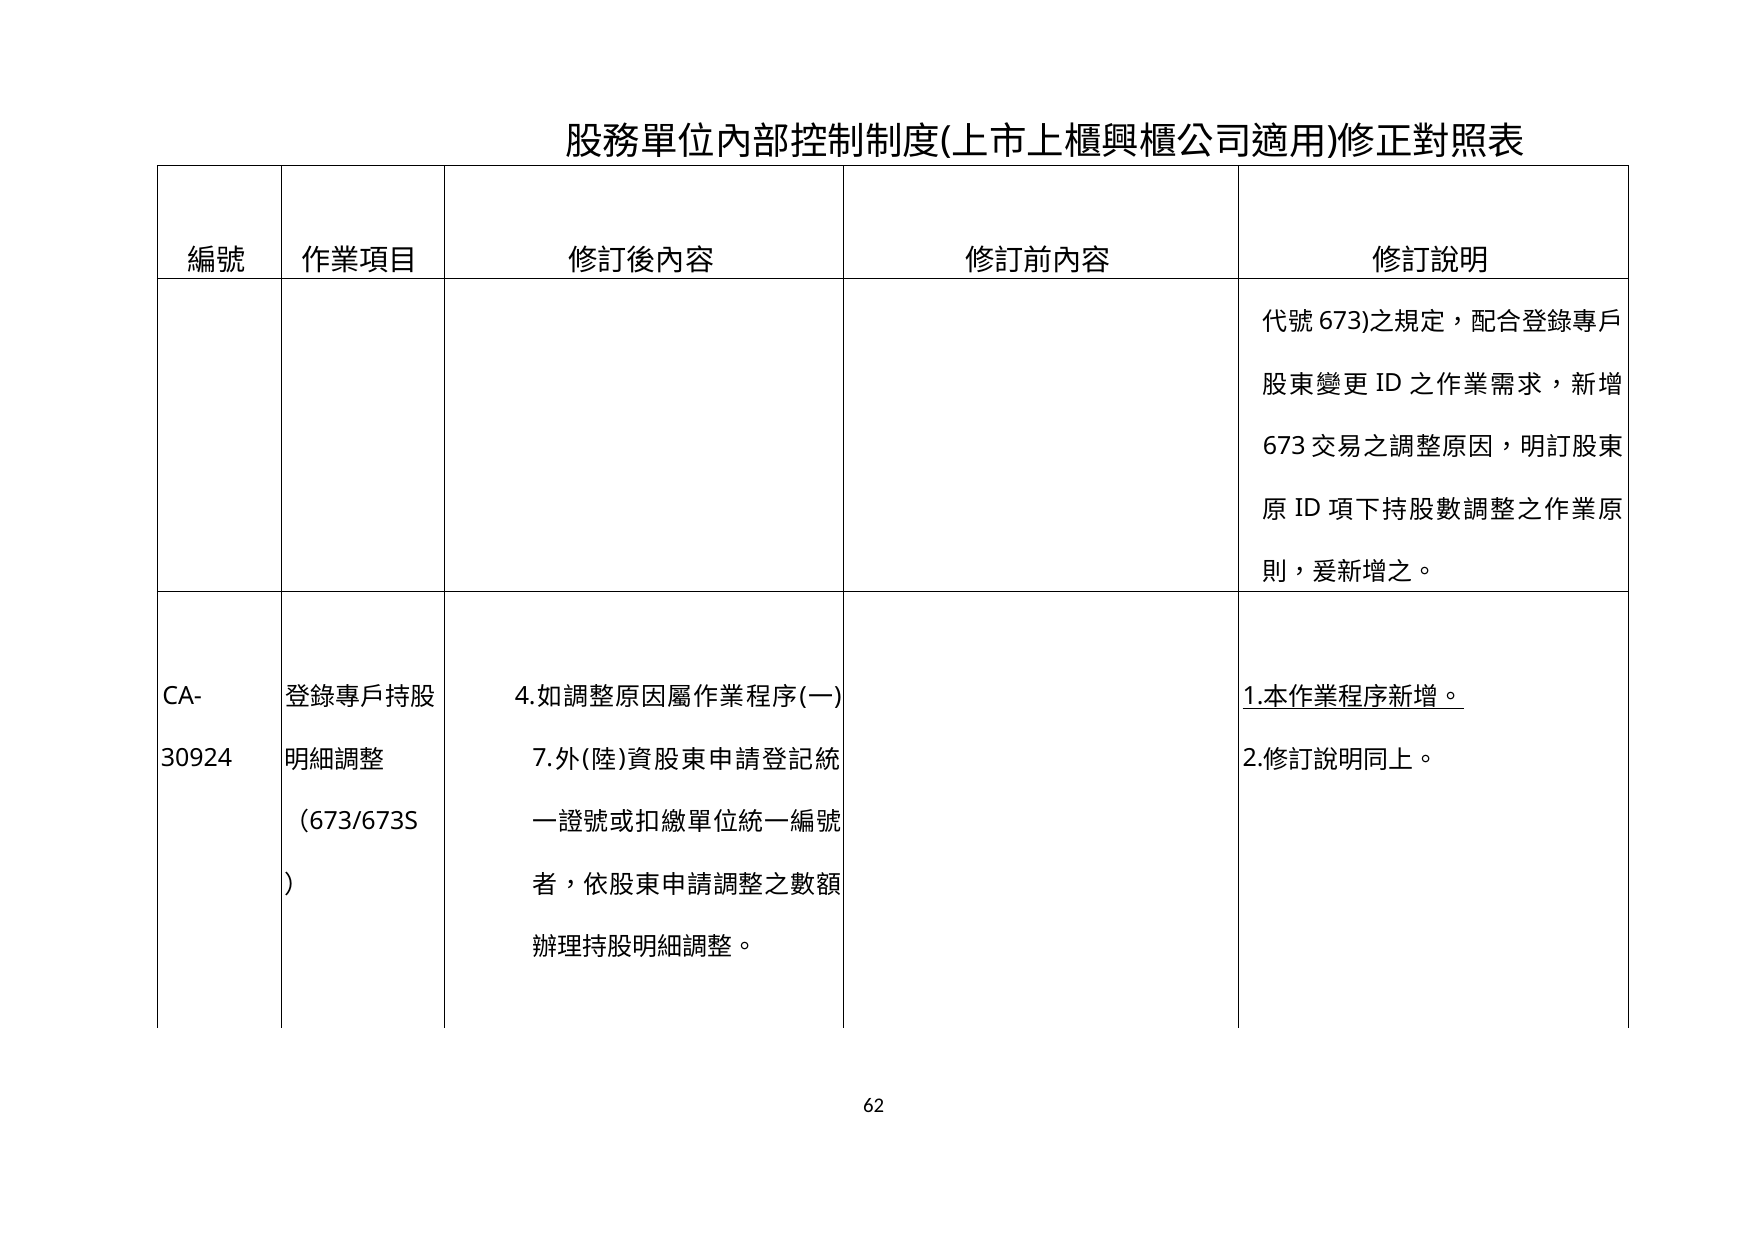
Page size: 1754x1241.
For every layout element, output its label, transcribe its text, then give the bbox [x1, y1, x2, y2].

table_header 股務單位內部控制制度(上市上櫃興櫃公司適用)修正對照表 [158, 91, 1629, 165]
table_cell 作業項目 [282, 166, 444, 278]
table_cell 編號 [158, 166, 281, 278]
table_cell 代號673)之規定，配合登錄專戶股東變更ID之作業需求，新增673交易之調整原因，明訂股東原ID項下持股數調整之作業原則，爰新增之。 [1239, 279, 1628, 591]
table_cell 4.如調整原因屬作業程序(一) 7.外(陸)資股東申請登記統一證號或扣繳單位統一編號者，依股東申請調整之數額辦理持股明細調整。 [445, 592, 843, 1028]
table_cell [844, 279, 1238, 591]
table_cell 修訂說明 [1239, 166, 1628, 278]
table_cell [282, 279, 444, 591]
table_cell 修訂前內容 [844, 166, 1238, 278]
table_cell 1.本作業程序新增。 2.修訂說明同上。 [1239, 592, 1628, 1028]
table_cell [445, 279, 843, 591]
table_cell 登錄專戶持股明細調整（673/673S） [282, 592, 444, 1028]
table_cell 修訂後內容 [445, 166, 843, 278]
table_cell CA-30924 [158, 592, 281, 1028]
table_cell [844, 592, 1238, 1028]
table_cell [158, 279, 281, 591]
